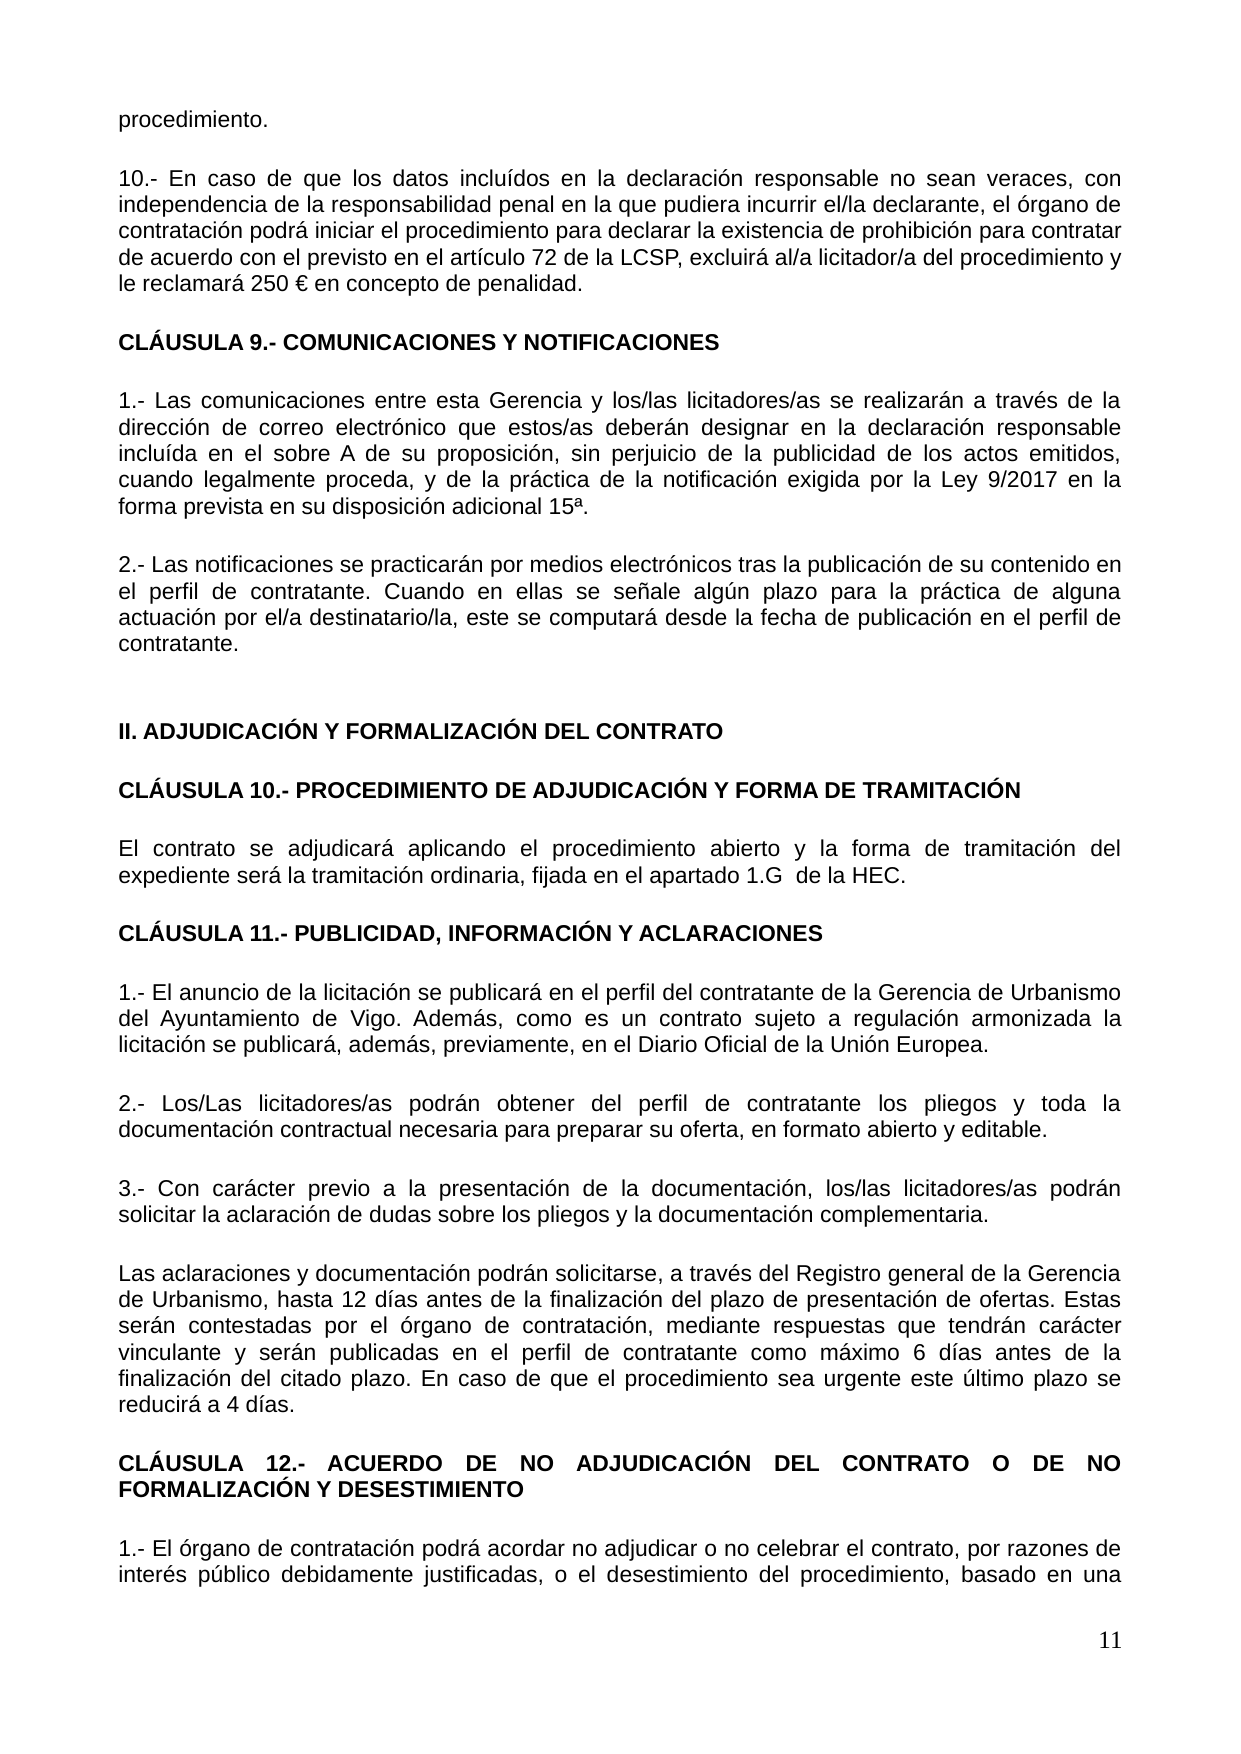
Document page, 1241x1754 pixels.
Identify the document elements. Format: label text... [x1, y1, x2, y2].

list 1.- Las comunicaciones entre esta Gerencia y los/las licitadores/as se realizarán a través de la dirección de correo electrónico que estos/as deberán designar en la declaración responsable incluída en el sobre A de su proposición, sin perjuicio de la publicidad de los actos emitidos, cuando legalmente proceda, y de la práctica de la notificación exigida por la Ley 9/2017 en la forma prevista en su disposición adicional 15ª. [118, 387, 1122, 519]
text II. ADJUDICACIÓN Y FORMALIZACIÓN DEL CONTRATO [118, 718, 1122, 744]
text 3.- Con carácter previo a la presentación de la documentación, los/las licitadores/as podrán solicitar la aclaración de dudas sobre los pliegos y la documentación complementaria. [118, 1175, 1122, 1227]
text CLÁUSULA 11.- PUBLICIDAD, INFORMACIÓN Y ACLARACIONES [118, 920, 1122, 946]
text CLÁUSULA 10.- PROCEDIMIENTO DE ADJUDICACIÓN Y FORMA DE TRAMITACIÓN [118, 777, 1122, 803]
text El contrato se adjudicará aplicando el procedimiento abierto y la forma de tramitación del expediente será la tramitación ordinaria, fijada en el apartado 1.G de la HEC. [118, 835, 1122, 888]
text Las aclaraciones y documentación podrán solicitarse, a través del Registro general de la Gerencia de Urbanismo, hasta 12 días antes de la finalización del plazo de presentación de ofertas. Estas serán contestadas por el órgano de contratación, mediante respuestas que tendrán carácter vinculante y serán publicadas en el perfil de contratante como máximo 6 días antes de la finalización del citado plazo. En caso de que el procedimiento sea urgente este último plazo se reducirá a 4 días. [118, 1260, 1122, 1418]
text 1.- El anuncio de la licitación se publicará en el perfil del contratante de la Gerencia de Urbanismo del Ayuntamiento de Vigo. Además, como es un contrato sujeto a regulación armonizada la licitación se publicará, además, previamente, en el Diario Oficial de la Unión Europea. [118, 979, 1122, 1058]
text 2.- Los/Las licitadores/as podrán obtener del perfil de contratante los pliegos y toda la documentación contractual necesaria para preparar su oferta, en formato abierto y editable. [118, 1090, 1122, 1143]
text CLÁUSULA 12.- ACUERDO DE NO ADJUDICACIÓN DEL CONTRATO O DE NO FORMALIZACIÓN Y DESESTIMIENTO [118, 1450, 1122, 1503]
list 2.- Las notificaciones se practicarán por medios electrónicos tras la publicación de su contenido en el perfil de contratante. Cuando en ellas se señale algún plazo para la práctica de alguna actuación por el/a destinatario/la, este se computará desde la fecha de publicación en el perfil de contratante. [118, 551, 1122, 657]
text 1.- El órgano de contratación podrá acordar no adjudicar o no celebrar el contrato, por razones de interés público debidamente justificadas, o el desestimiento del procedimiento, basado en una [118, 1535, 1122, 1588]
list CLÁUSULA 9.- COMUNICACIONES Y NOTIFICACIONES [118, 329, 1122, 355]
list procedimiento. [81, 106, 1122, 133]
list 10.- En caso de que los datos incluídos en la declaración responsable no sean veraces, con independencia de la responsabilidad penal en la que pudiera incurrir el/la declarante, el órgano de contratación podrá iniciar el procedimiento para declarar la existencia de prohibición para contratar de acuerdo con el previsto en el artículo 72 de la LCSP, excluirá al/a licitador/a del procedimiento y le reclamará 250 € en concepto de penalidad. [81, 165, 1122, 297]
